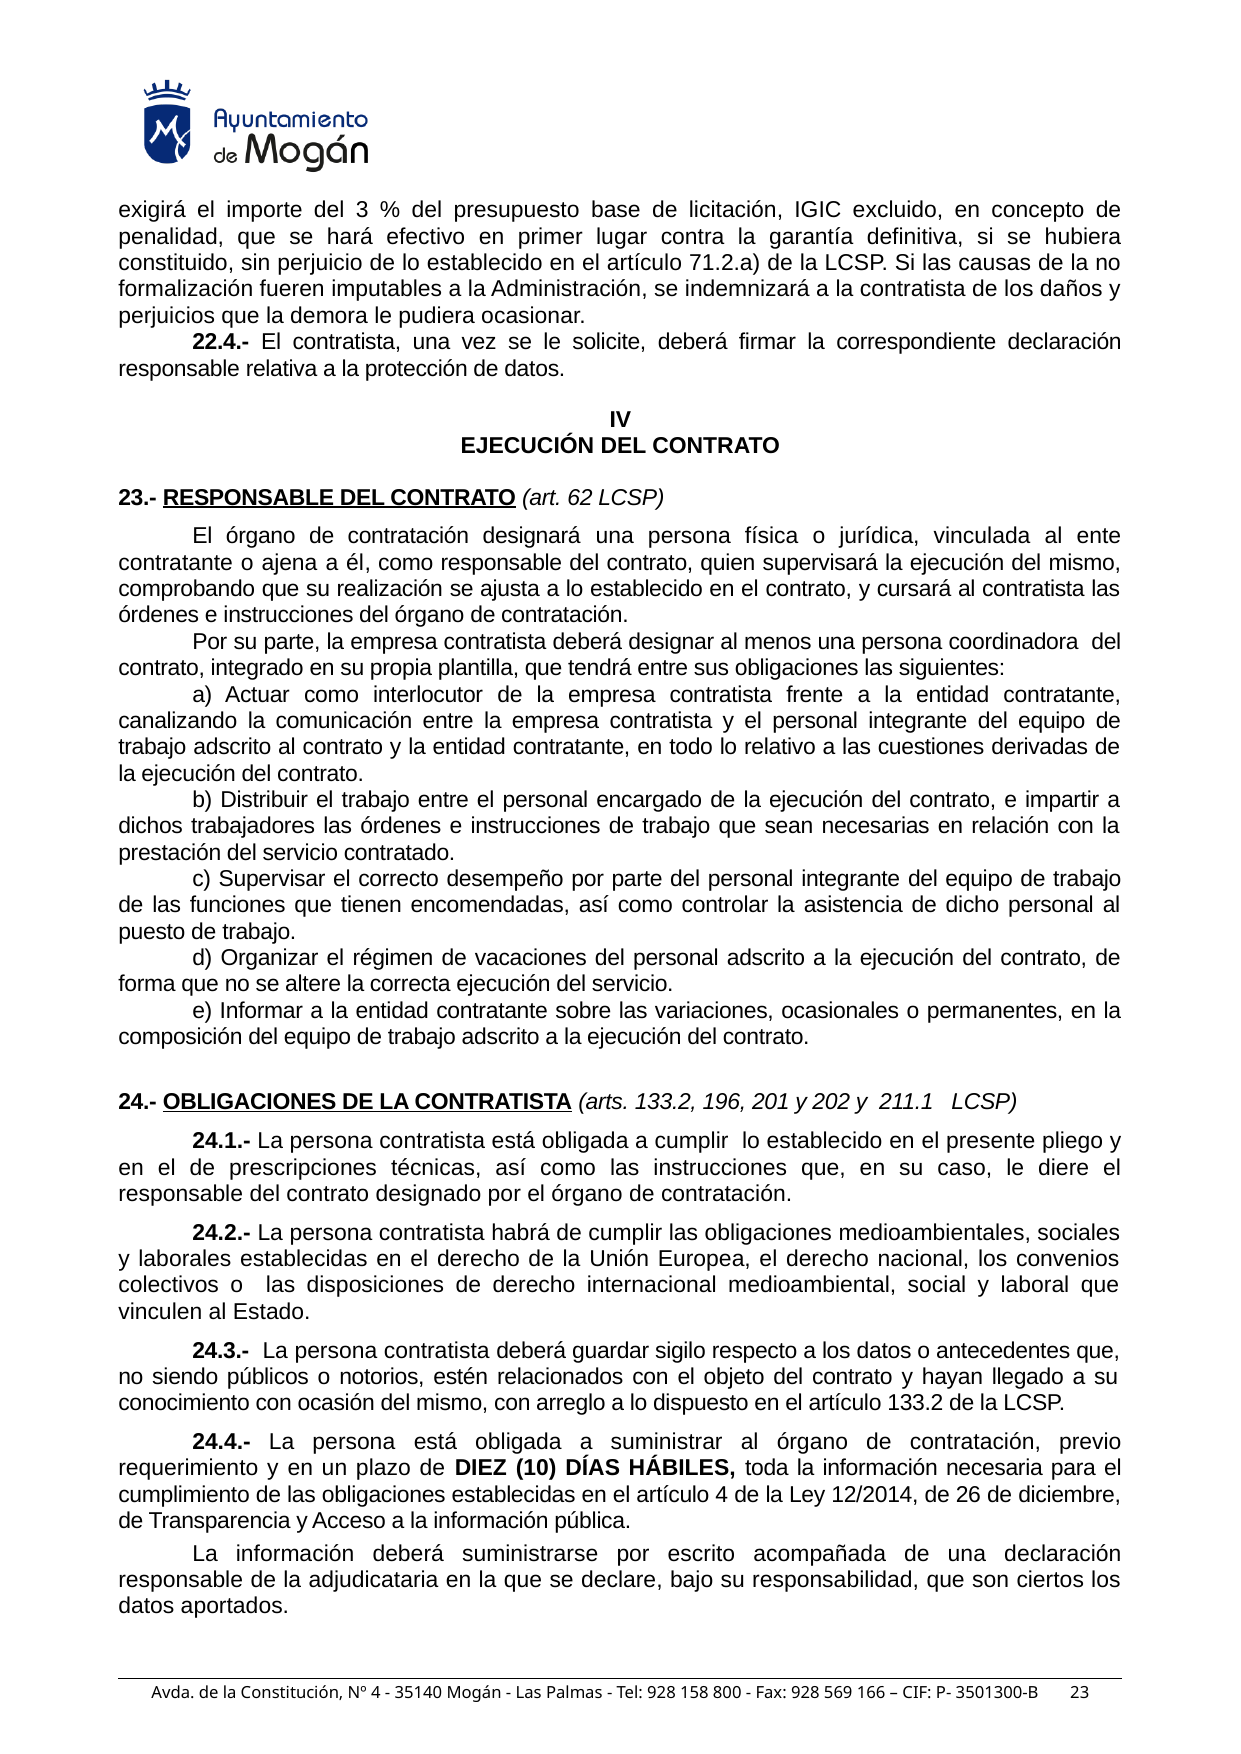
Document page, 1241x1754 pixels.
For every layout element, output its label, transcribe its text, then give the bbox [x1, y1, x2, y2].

text La información deberá suministrarse por escrito acompañada de una declaración responsable de la adjudicataria en la que se declare, bajo su responsabilidad, que son ciertos los datos aportados. [118, 1540, 1122, 1619]
text a) Actuar como interlocutor de la empresa contratista frente a la entidad contratante, canalizando la comunicación entre la empresa contratista y el personal integrante del equipo de trabajo adscrito al contrato y la entidad contratante, en todo lo relativo a las cuestiones derivadas de la ejecución del contrato. [118, 681, 1122, 786]
text 24.4.- La persona está obligada a suministrar al órgano de contratación, previo requerimiento y en un plazo de DIEZ (10) DÍAS HÁBILES, toda la información necesaria para el cumplimiento de las obligaciones establecidas en el artículo 4 de la Ley 12/2014, de 26 de diciembre, de Transparencia y Acceso a la información pública. [118, 1428, 1122, 1533]
text El órgano de contratación designará una persona física o jurídica, vinculada al ente contratante o ajena a él, como responsable del contrato, quien supervisará la ejecución del mismo, comprobando que su realización se ajusta a lo establecido en el contrato, y cursará al contratista las órdenes e instrucciones del órgano de contratación. [118, 522, 1122, 628]
picture [129, 58, 385, 190]
text EJECUCIÓN DEL CONTRATO [118, 432, 1122, 458]
text 22.4.- El contratista, una vez se le solicite, deberá firmar la correspondiente declaración responsable relativa a la protección de datos. [118, 328, 1122, 381]
text 24.- OBLIGACIONES DE LA CONTRATISTA (arts. 133.2, 196, 201 y 202 y 211.1 LCSP) [118, 1088, 1122, 1115]
text IV [118, 406, 1122, 432]
text e) Informar a la entidad contratante sobre las variaciones, ocasionales o permanentes, en la composición del equipo de trabajo adscrito a la ejecución del contrato. [118, 997, 1122, 1049]
text 24.2.- La persona contratista habrá de cumplir las obligaciones medioambientales, sociales y laborales establecidas en el derecho de la Unión Europea, el derecho nacional, los convenios colectivos o las disposiciones de derecho internacional medioambiental, social y laboral que vinculen al Estado. [118, 1219, 1121, 1324]
text b) Distribuir el trabajo entre el personal encargado de la ejecución del contrato, e impartir a dichos trabajadores las órdenes e instrucciones de trabajo que sean necesarias en relación con la prestación del servicio contratado. [118, 786, 1122, 865]
text 24.1.- La persona contratista está obligada a cumplir lo establecido en el presente pliego y en el de prescripciones técnicas, así como las instrucciones que, en su caso, le diere el responsable del contrato designado por el órgano de contratación. [118, 1127, 1122, 1206]
text 23.- RESPONSABLE DEL CONTRATO (art. 62 LCSP) [118, 483, 1122, 510]
text d) Organizar el régimen de vacaciones del personal adscrito a la ejecución del contrato, de forma que no se altere la correcta ejecución del servicio. [118, 944, 1122, 997]
text exigirá el importe del 3 % del presupuesto base de licitación, IGIC excluido, en concepto de penalidad, que se hará efectivo en primer lugar contra la garantía definitiva, si se hubiera constituido, sin perjuicio de lo establecido en el artículo 71.2.a) de la LCSP. Si las causas de la no formalización fueren imputables a la Administración, se indemnizará a la contratista de los daños y perjuicios que la demora le pudiera ocasionar. [118, 196, 1122, 328]
text c) Supervisar el correcto desempeño por parte del personal integrante del equipo de trabajo de las funciones que tienen encomendadas, así como controlar la asistencia de dicho personal al puesto de trabajo. [118, 865, 1122, 944]
text 24.3.- La persona contratista deberá guardar sigilo respecto a los datos o antecedentes que, no siendo públicos o notorios, estén relacionados con el objeto del contrato y hayan llegado a su conocimiento con ocasión del mismo, con arreglo a lo dispuesto en el artículo 133.2 de la LCSP. [118, 1337, 1121, 1416]
text Por su parte, la empresa contratista deberá designar al menos una persona coordinadora del contrato, integrado en su propia plantilla, que tendrá entre sus obligaciones las siguientes: [118, 628, 1122, 681]
